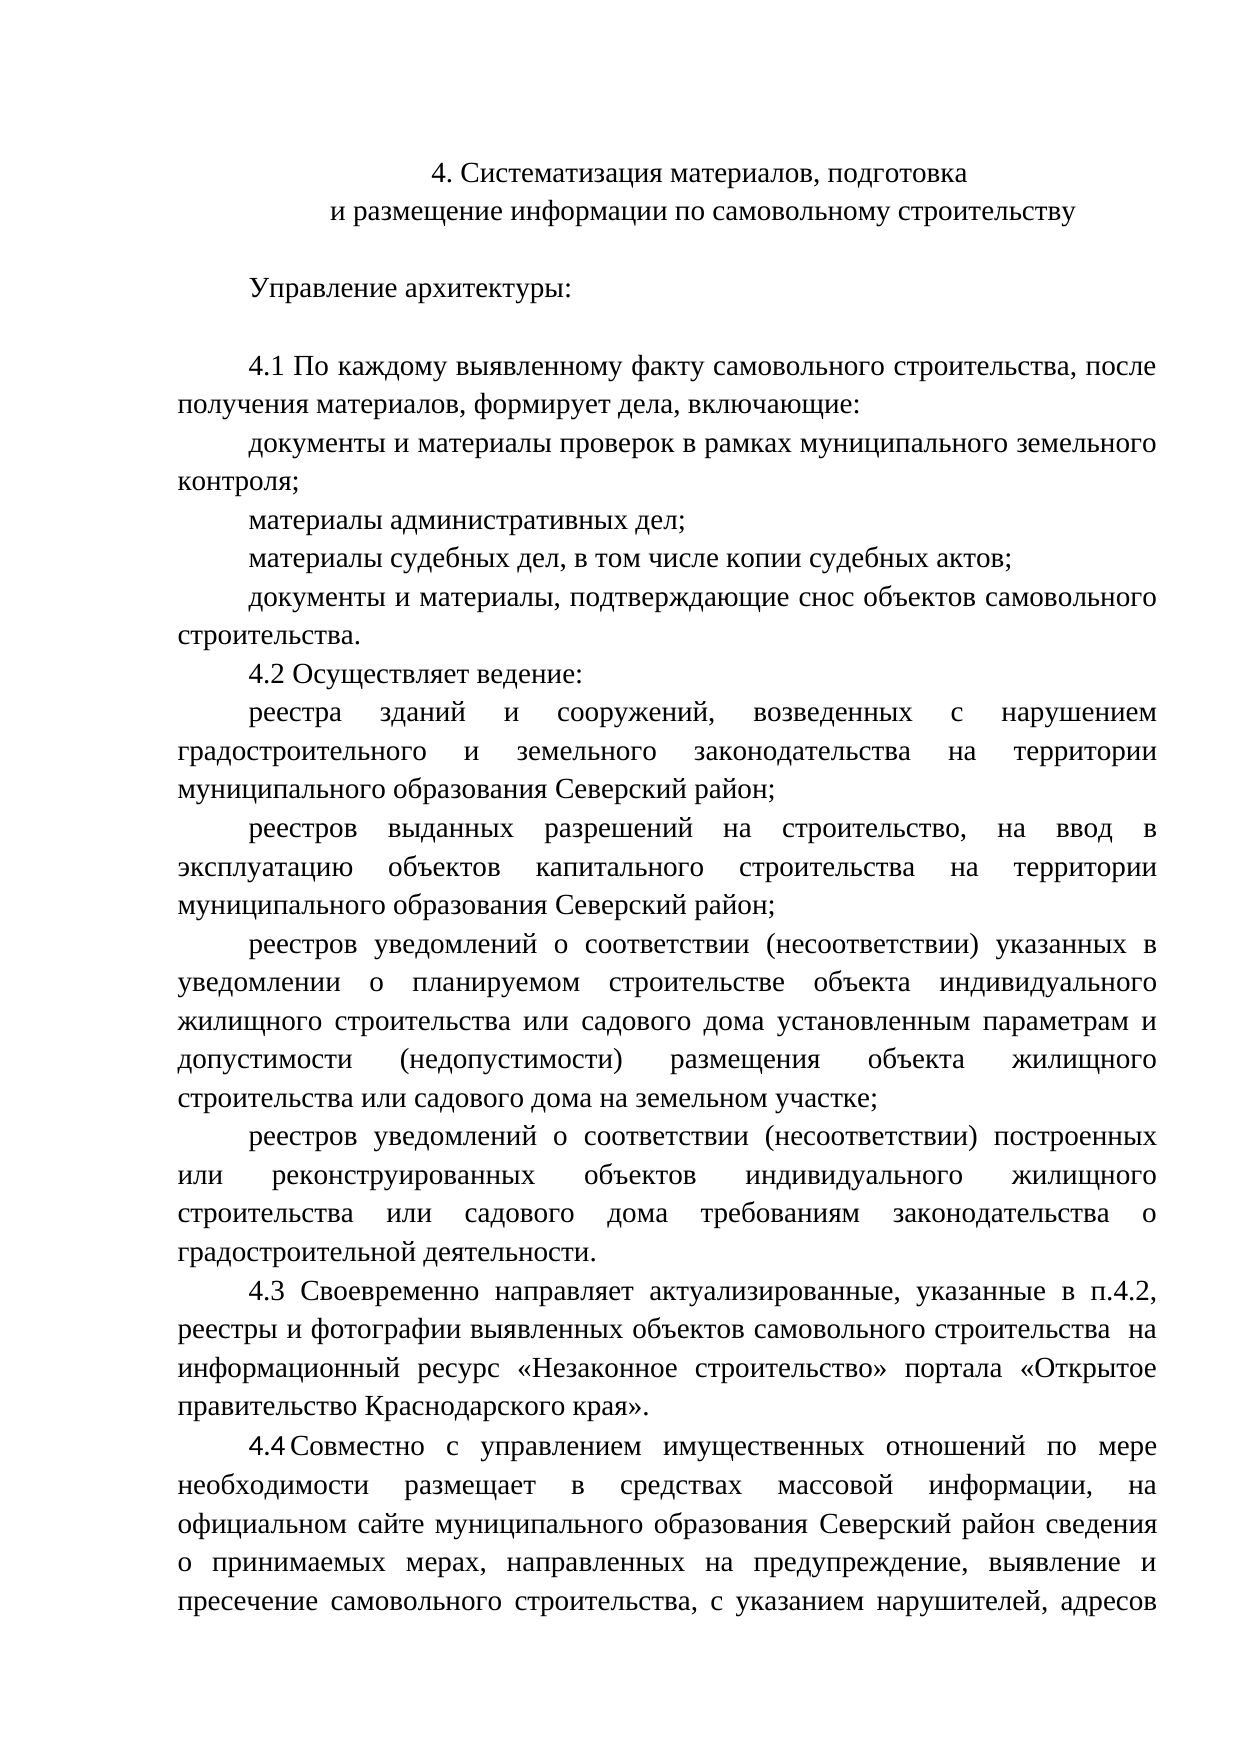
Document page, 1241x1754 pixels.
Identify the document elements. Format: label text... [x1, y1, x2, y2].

text документы и материалы, подтверждающие снос объектов самовольного строительства. [177, 579, 1158, 651]
text 4.1 По каждому выявленному факту самовольного строительства, после получения материалов, формирует дела, включающие: [177, 348, 1158, 420]
text реестров выданных разрешений на строительство, на ввод в эксплуатацию объектов капитального строительства на территории муниципального образования Северский район; [177, 810, 1158, 921]
list Совместно с управлением имущественных отношений по мере необходимости размещает в средствах массовой информации, на официальном сайте муниципального образования Северский район сведения о принимаемых мерах, направленных на предупреждение, выявление и пресечение самовольного строительства, с указанием нарушителей, адресов [177, 1427, 1158, 1617]
text документы и материалы проверок в рамках муниципального земельного контроля; [177, 425, 1158, 497]
text реестров уведомлений о соответствии (несоответствии) построенных или реконструированных объектов индивидуального жилищного строительства или садового дома требованиям законодательства о градостроительной деятельности. [177, 1118, 1158, 1268]
text и размещение информации по самовольному строительству [177, 193, 1158, 227]
text 4. Систематизация материалов, подготовка [177, 155, 1158, 188]
text материалы административных дел; [177, 502, 1158, 535]
text 4.3 Своевременно направляет актуализированные, указанные в п.4.2, реестры и фотографии выявленных объектов самовольного строительства на информационный ресурс «Незаконное строительство» портала «Открытое правительство Краснодарского края». [177, 1273, 1158, 1422]
text материалы судебных дел, в том числе копии судебных актов; [177, 540, 1158, 574]
text реестра зданий и сооружений, возведенных с нарушением градостроительного и земельного законодательства на территории муниципального образования Северский район; [177, 694, 1158, 805]
text реестров уведомлений о соответствии (несоответствии) указанных в уведомлении о планируемом строительстве объекта индивидуального жилищного строительства или садового дома установленным параметрам и допустимости (недопустимости) размещения объекта жилищного строительства или садового дома на земельном участке; [177, 926, 1158, 1113]
text 4.2 Осуществляет ведение: [177, 656, 1158, 689]
text Управление архитектуры: [177, 271, 1158, 304]
